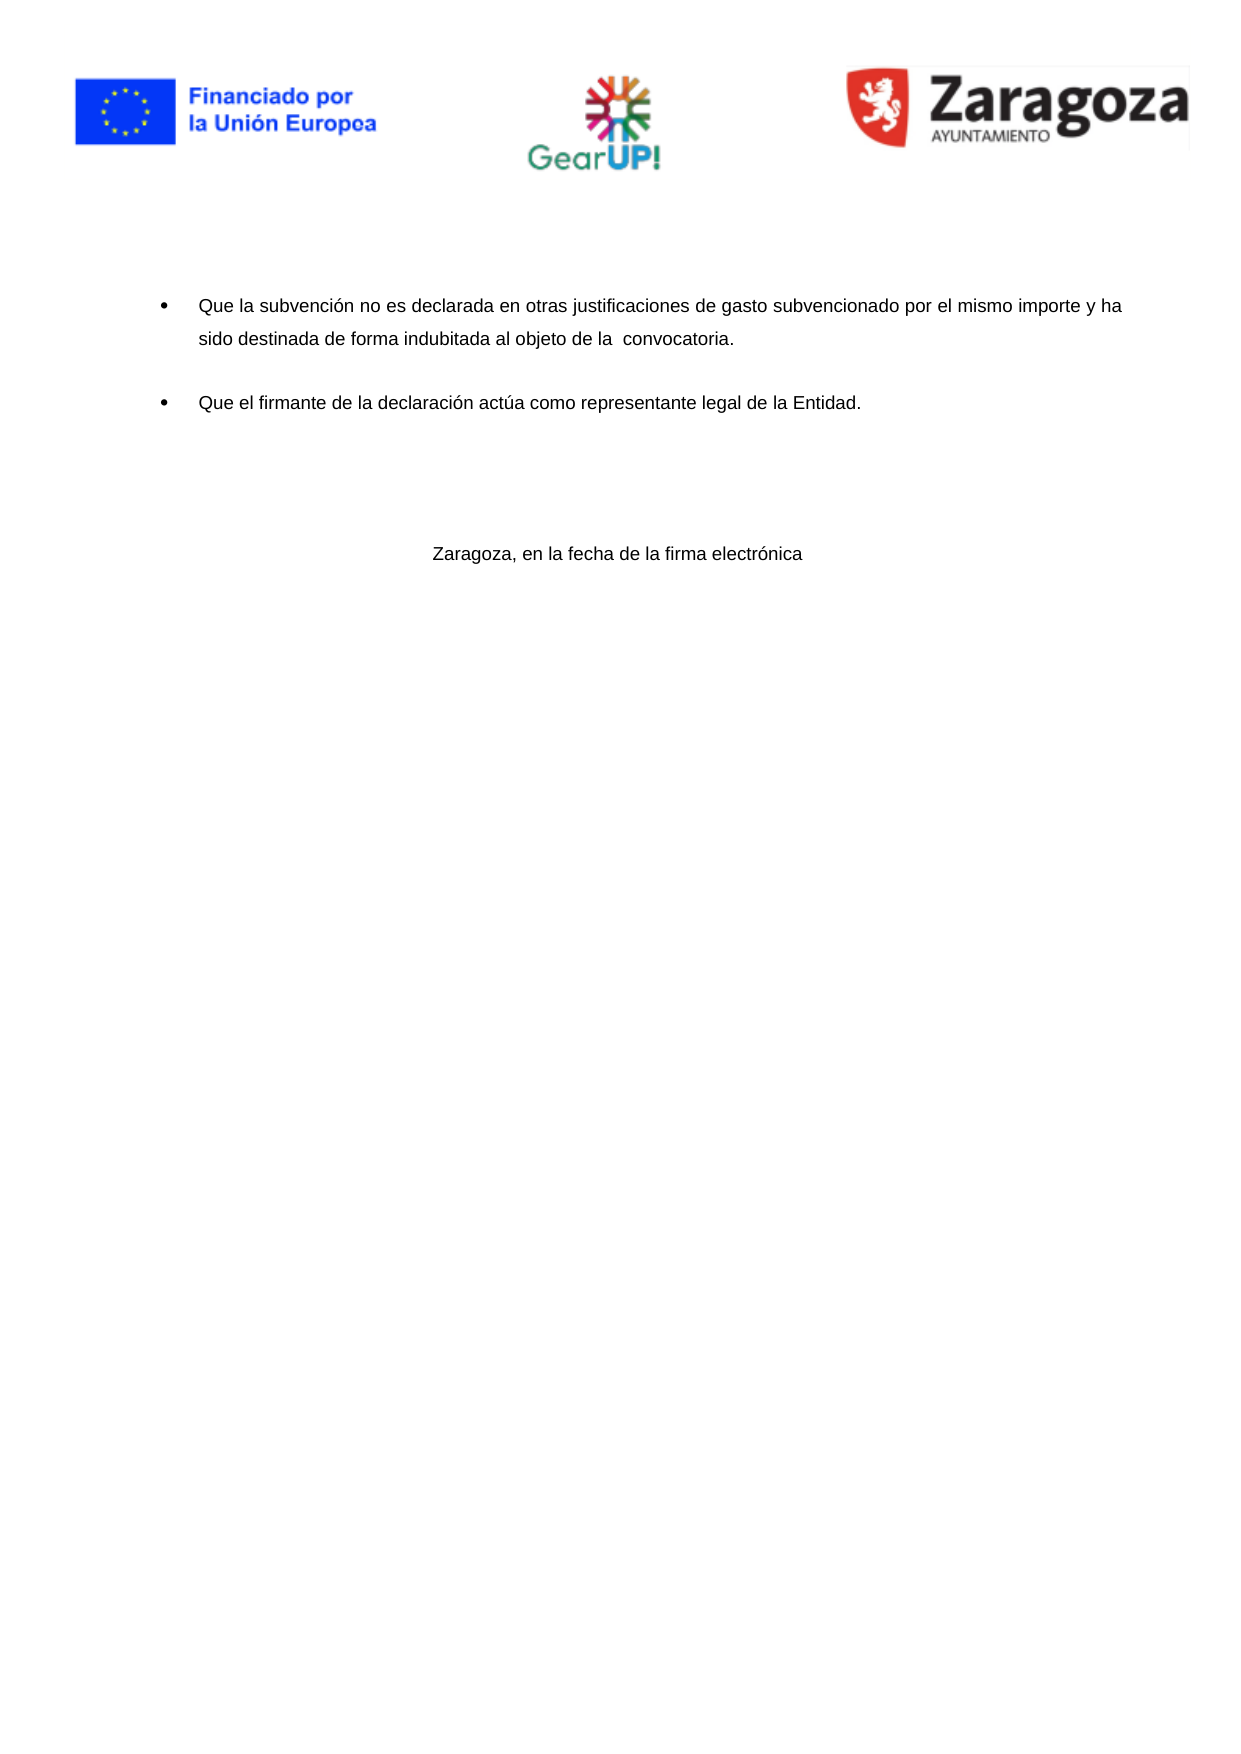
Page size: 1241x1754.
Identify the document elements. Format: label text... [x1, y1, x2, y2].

list Que la subvención no es declarada en otras justificaciones de gasto subvencionado por el mismo importe y ha sido destinada de forma indubitada al objeto de la convocatoria. [161, 295, 1122, 349]
picture [65, 25, 1190, 179]
list Que el firmante de la declaración actúa como representante legal de la Entidad. [161, 392, 1122, 413]
text Zaragoza, en la fecha de la firma electrónica [118, 543, 1122, 564]
